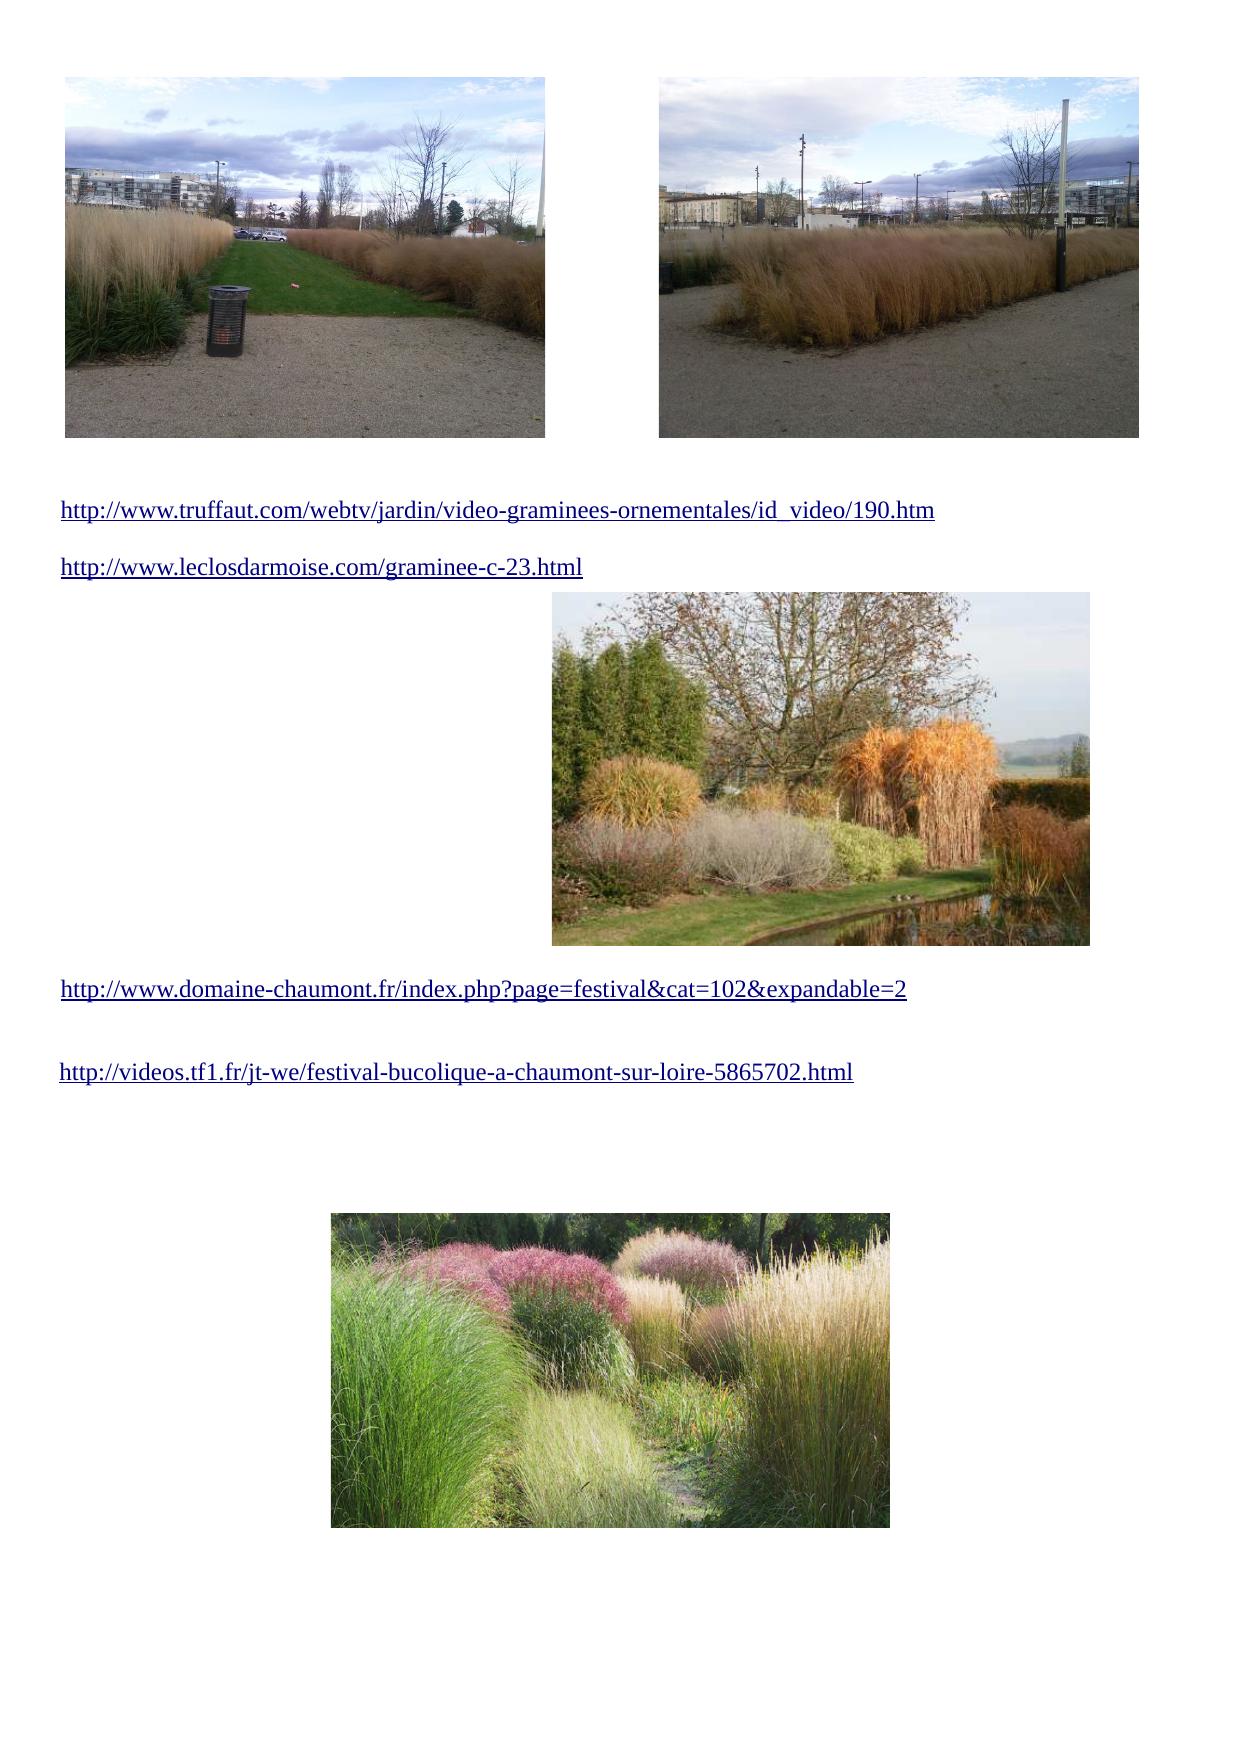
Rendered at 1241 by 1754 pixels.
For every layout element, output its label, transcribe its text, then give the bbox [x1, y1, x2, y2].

picture [551, 592, 1090, 946]
text http://www.truffaut.com/webtv/jardin/video-graminees-ornementales/id_video/190.htm [60, 495, 1168, 523]
text http://videos.tf1.fr/jt-we/festival-bucolique-a-chaumont-sur-loire-5865702.html [59, 1057, 1181, 1086]
picture [330, 1213, 890, 1528]
picture [658, 77, 1139, 438]
text http://www.domaine-chaumont.fr/index.php?page=festival&cat=102&expandable=2 [60, 974, 1168, 1003]
text http://www.leclosdarmoise.com/graminee-c-23.html [60, 552, 1168, 581]
picture [65, 77, 546, 438]
